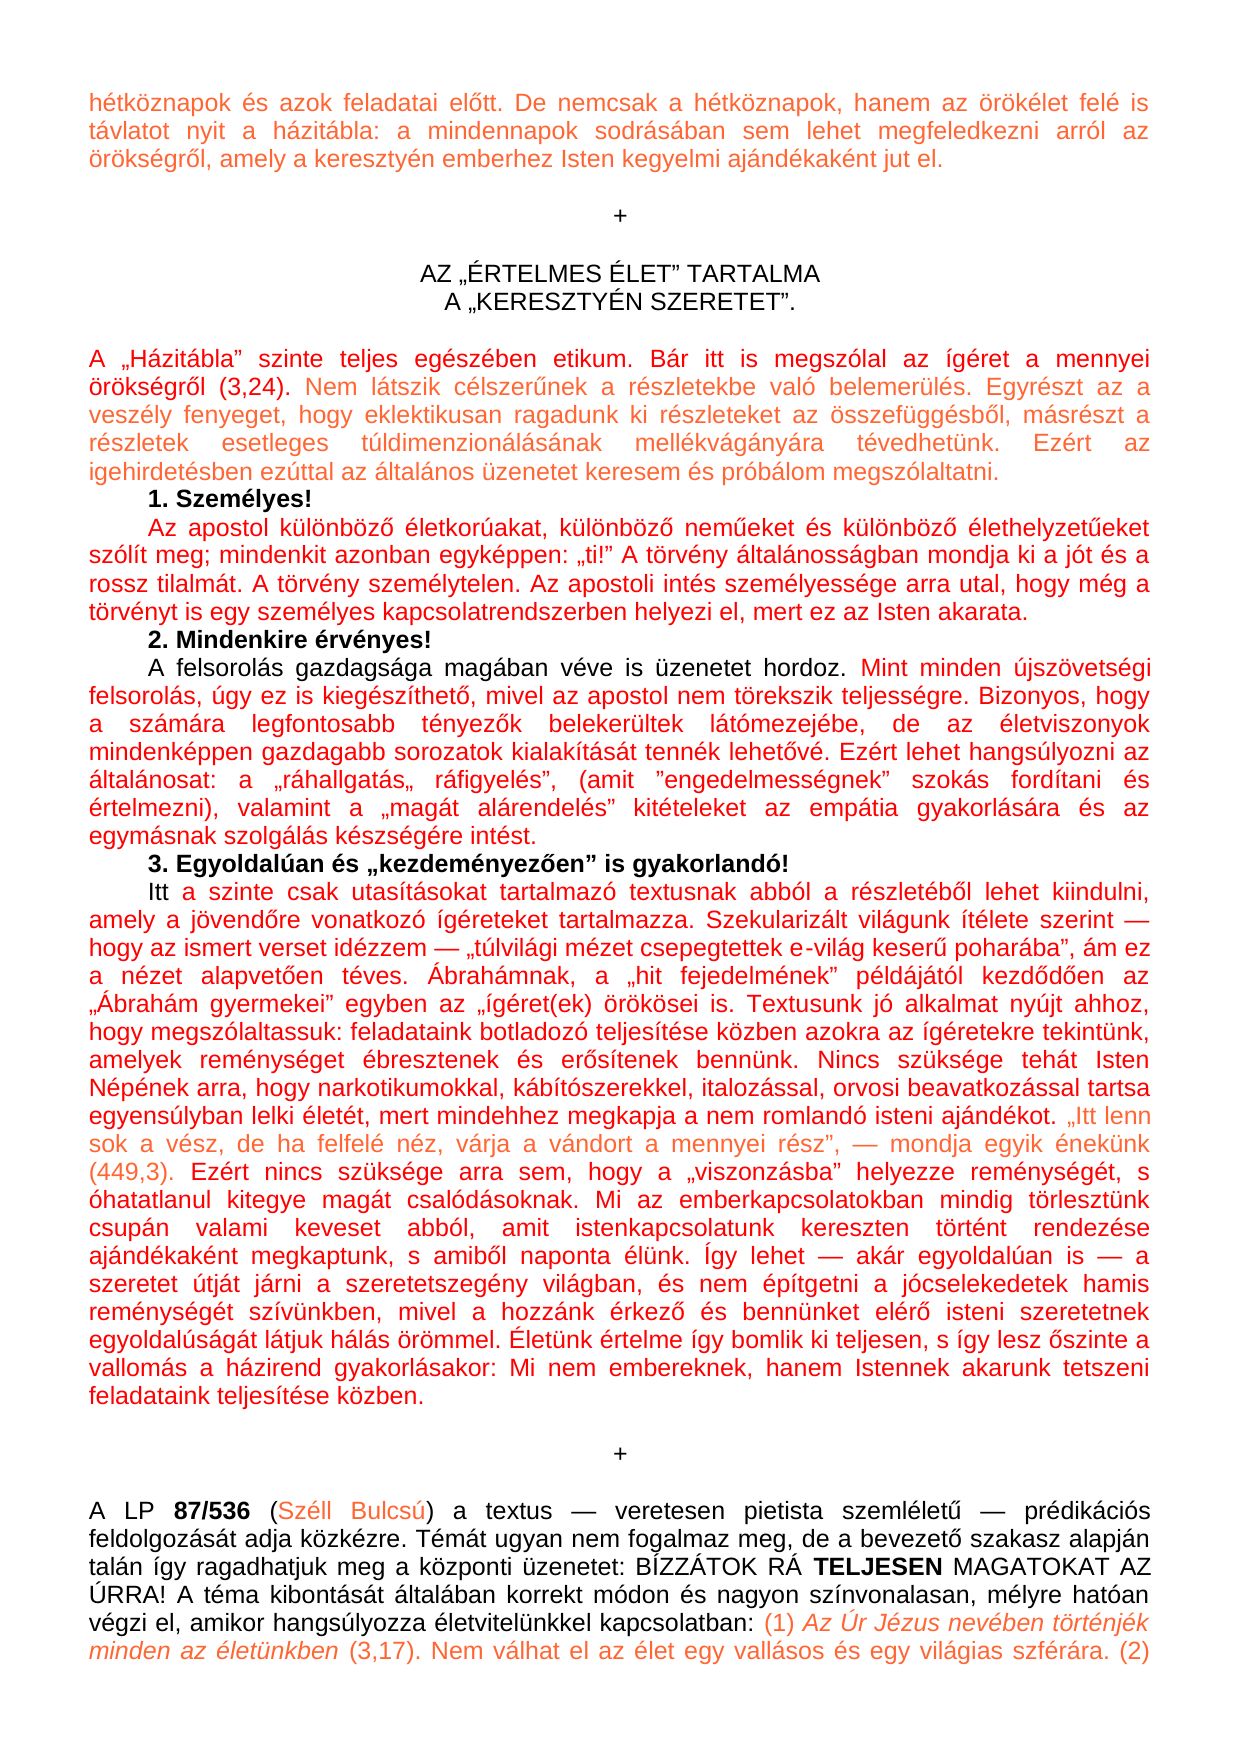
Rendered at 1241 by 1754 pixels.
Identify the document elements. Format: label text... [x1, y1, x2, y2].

text A „Házitábla” szinte teljes egészében etikum. Bár itt is megszólal az ígéret a mennyei örökségről (3,24). Nem látszik célszerűnek a részletekbe való belemerülés. Egyrészt az a veszély fenyeget, hogy eklektikusan ragadunk ki részleteket az összefüggésből, másrészt a részletek esetleges túldimenzionálásának mellékvágányára tévedhetünk. Ezért az igehirdetésben ezúttal az általános üzenetet keresem és próbálom megszólaltatni. [88, 345, 1152, 485]
text 1. Személyes! [88, 485, 1152, 513]
text AZ „ÉRTELMES ÉLET” TARTALMA A „KERESZTYÉN SZERETET”. [88, 259, 1152, 316]
text + [88, 1439, 1152, 1467]
text A LP 87/536 (Széll Bulcsú) a textus ― veretesen pietista szemléletű ― prédikációs feldolgozását adja közkézre. Témát ugyan nem fogalmaz meg, de a bevezető szakasz alapján talán így ragadhatjuk meg a központi üzenetet: BÍZZÁTOK RÁ TELJESEN MAGATOKAT AZ ÚRRA! A téma kibontását általában korrekt módon és nagyon színvonalasan, mélyre hatóan végzi el, amikor hangsúlyozza életvitelünkkel kapcsolatban: (1) Az Úr Jézus nevében történjék minden az életünkben (3,17). Nem válhat el az élet egy vallásos és egy világias szférára. (2) [88, 1497, 1152, 1665]
text Az apostol különböző életkorúakat, különböző neműeket és különböző élethelyzetűeket szólít meg; mindenkit azonban egyképpen: „ti!” A törvény általánosságban mondja ki a jót és a rossz tilalmát. A törvény személytelen. Az apostoli intés személyessége arra utal, hogy még a törvényt is egy személyes kapcsolatrendszerben helyezi el, mert ez az Isten akarata. [88, 513, 1152, 625]
text hétköznapok és azok feladatai előtt. De nemcsak a hétköznapok, hanem az örökélet felé is távlatot nyit a házitábla: a mindennapok sodrásában sem lehet megfeledkezni arról az örökségről, amely a keresztyén emberhez Isten kegyelmi ajándékaként jut el. [88, 88, 1152, 173]
text A felsorolás gazdagsága magában véve is üzenetet hordoz. Mint minden újszövetségi felsorolás, úgy ez is kiegészíthető, mivel az apostol nem törekszik teljességre. Bizonyos, hogy a számára legfontosabb tényezők belekerültek látómezejébe, de az életviszonyok mindenképpen gazdagabb sorozatok kialakítását tennék lehetővé. Ezért lehet hangsúlyozni az általánosat: a „ráhallgatás„ ráfigyelés”, (amit ”engedelmességnek” szokás fordítani és értelmezni), valamint a „magát alárendelés” kitételeket az empátia gyakorlására és az egymásnak szolgálás készségére intést. [88, 653, 1152, 849]
text + [88, 202, 1152, 230]
text 3. Egyoldalúan és „kezdeményezően” is gyakorlandó! [88, 849, 1152, 877]
text 2. Mindenkire érvényes! [88, 625, 1152, 653]
text Itt a szinte csak utasításokat tartalmazó textusnak abból a részletéből lehet kiindulni, amely a jövendőre vonatkozó ígéreteket tartalmazza. Szekularizált világunk ítélete szerint ― hogy az ismert verset idézzem ― „túlvilági mézet csepegtettek e‑világ keserű poharába”, ám ez a nézet alapvetően téves. Ábrahámnak, a „hit fejedelmének” példájától kezdődően az „Ábrahám gyermekei” egyben az „ígéret(ek) örökösei is. Textusunk jó alkalmat nyújt ahhoz, hogy megszólaltassuk: feladataink botladozó teljesítése közben azokra az ígéretekre tekintünk, amelyek reménységet ébresztenek és erősítenek bennünk. Nincs szüksége tehát Isten Népének arra, hogy narkotikumokkal, kábítószerekkel, italozással, orvosi beavatkozással tartsa egyensúlyban lelki életét, mert mindehhez megkapja a nem romlandó isteni ajándékot. „Itt lenn sok a vész, de ha felfelé néz, várja a vándort a mennyei rész”, ― mondja egyik énekünk (449,3). Ezért nincs szüksége arra sem, hogy a „viszonzásba” helyezze reménységét, s óhatatlanul kitegye magát csalódásoknak. Mi az emberkapcsolatokban mindig törlesztünk csupán valami keveset abból, amit istenkapcsolatunk kereszten történt rendezése ajándékaként megkaptunk, s amiből naponta élünk. Így lehet ― akár egyoldalúan is ― a szeretet útját járni a szeretetszegény világban, és nem építgetni a jócselekedetek hamis reménységét szívünkben, mivel a hozzánk érkező és bennünket elérő isteni szeretetnek egyoldalúságát látjuk hálás örömmel. Életünk értelme így bomlik ki teljesen, s így lesz őszinte a vallomás a házirend gyakorlásakor: Mi nem embereknek, hanem Istennek akarunk tetszeni feladataink teljesítése közben. [88, 877, 1152, 1410]
